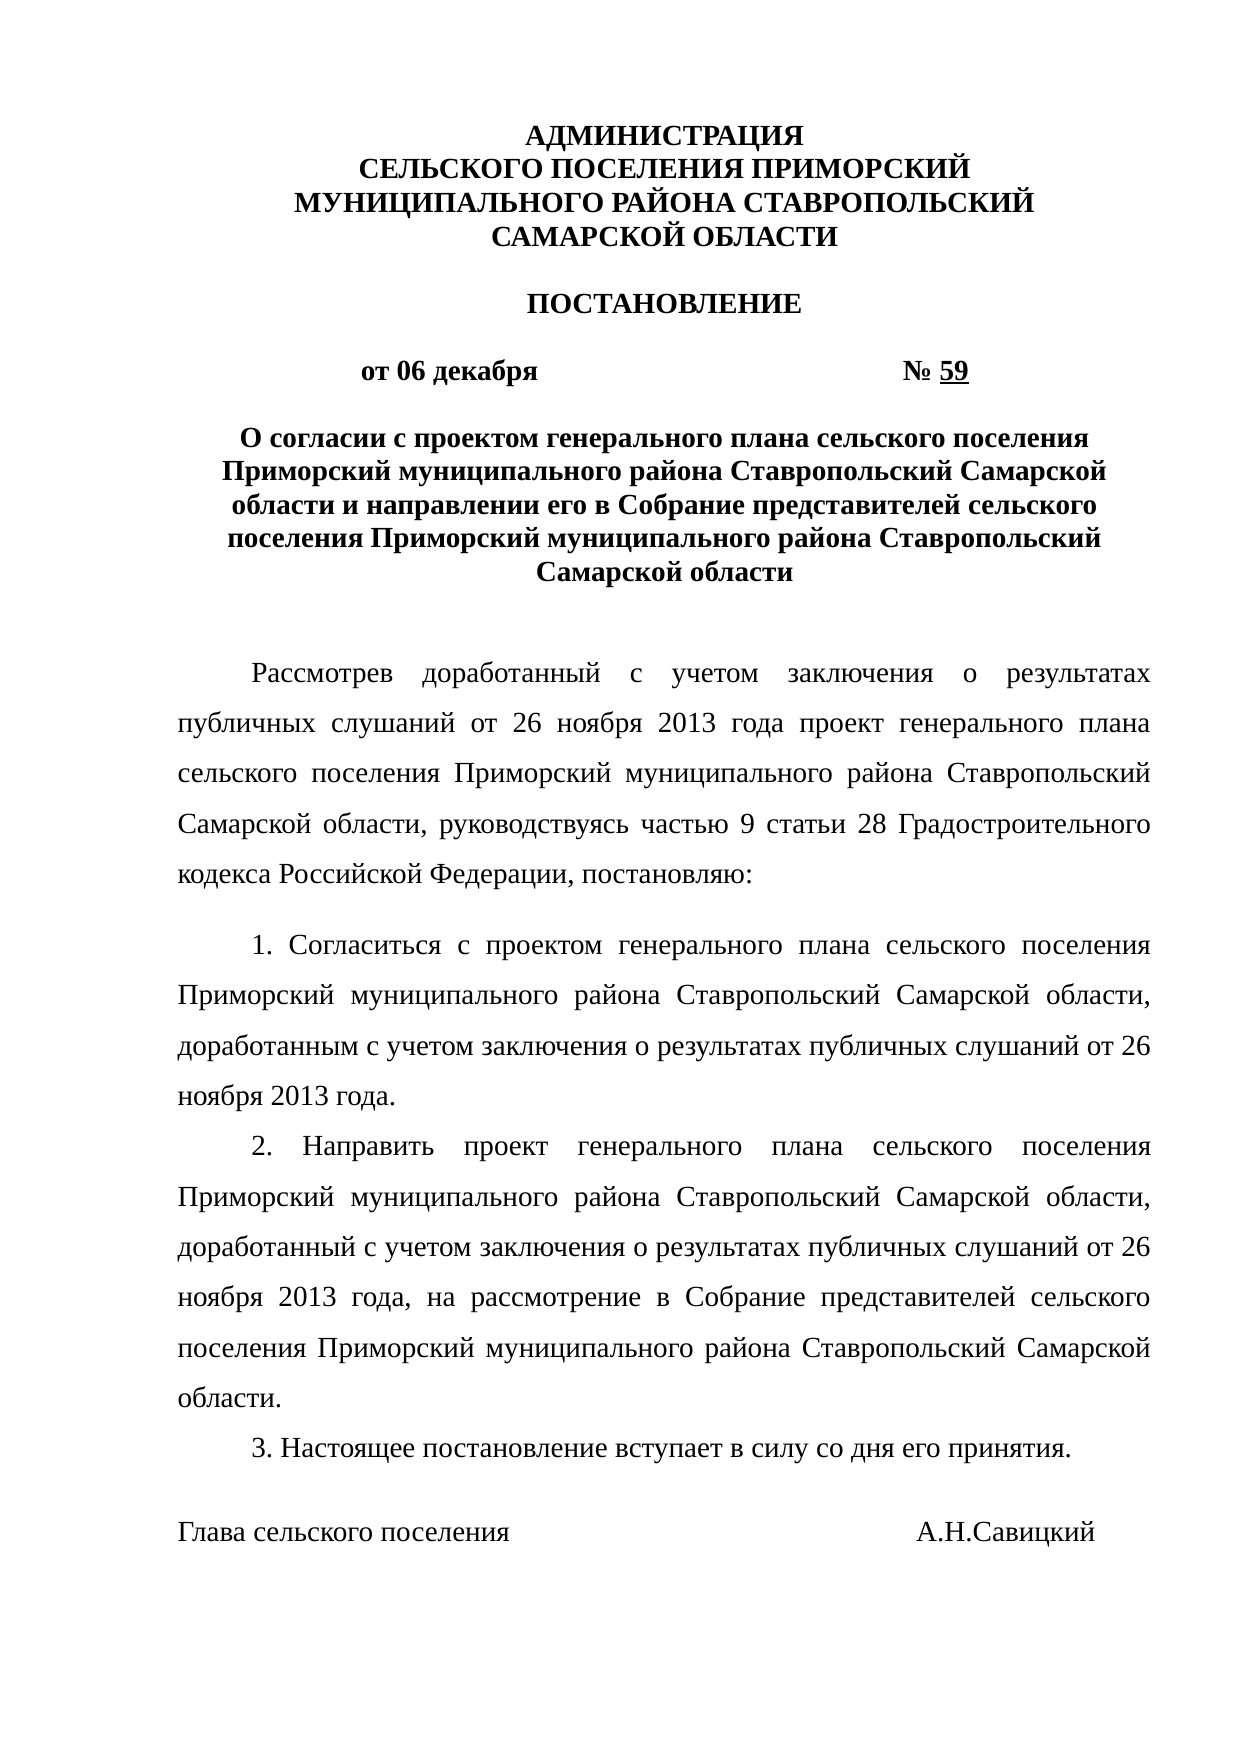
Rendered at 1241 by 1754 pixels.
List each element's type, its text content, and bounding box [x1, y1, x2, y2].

text АДМИНИСТРАЦИЯ [177, 118, 1152, 152]
text ПОСТАНОВЛЕНИЕ [177, 286, 1152, 319]
text Рассмотрев доработанный с учетом заключения о результатах публичных слушаний от 26 ноября 2013 года проект генерального плана сельского поселения Приморский муниципального района Ставропольский Самарской области, руководствуясь частью 9 статьи 28 Градостроительного кодекса Российской Федерации, постановляю: [177, 655, 1152, 889]
text Глава сельского поселения А.Н.Савицкий [177, 1514, 1152, 1548]
text СЕЛЬСКОГО ПОСЕЛЕНИЯ ПРИМОРСКИЙ [177, 152, 1152, 185]
text САМАРСКОЙ ОБЛАСТИ [177, 219, 1152, 252]
text О согласии с проектом генерального плана сельского поселения Приморский муниципального района Ставропольский Самарской области и направлении его в Собрание представителей сельского поселения Приморский муниципального района Ставропольский Самарской области [177, 420, 1152, 588]
text 1. Согласиться с проектом генерального плана сельского поселения Приморский муниципального района Ставропольский Самарской области, доработанным с учетом заключения о результатах публичных слушаний от 26 ноября 2013 года. [177, 927, 1152, 1112]
text МУНИЦИПАЛЬНОГО РАЙОНА Ставропольский [177, 185, 1152, 219]
text 3. Настоящее постановление вступает в силу со дня его принятия. [177, 1430, 1152, 1464]
text от 06 декабря № 59 [177, 353, 1152, 386]
text 2. Направить проект генерального плана сельского поселения Приморский муниципального района Ставропольский Самарской области, доработанный с учетом заключения о результатах публичных слушаний от 26 ноября 2013 года, на рассмотрение в Собрание представителей сельского поселения Приморский муниципального района Ставропольский Самарской области. [177, 1128, 1152, 1413]
